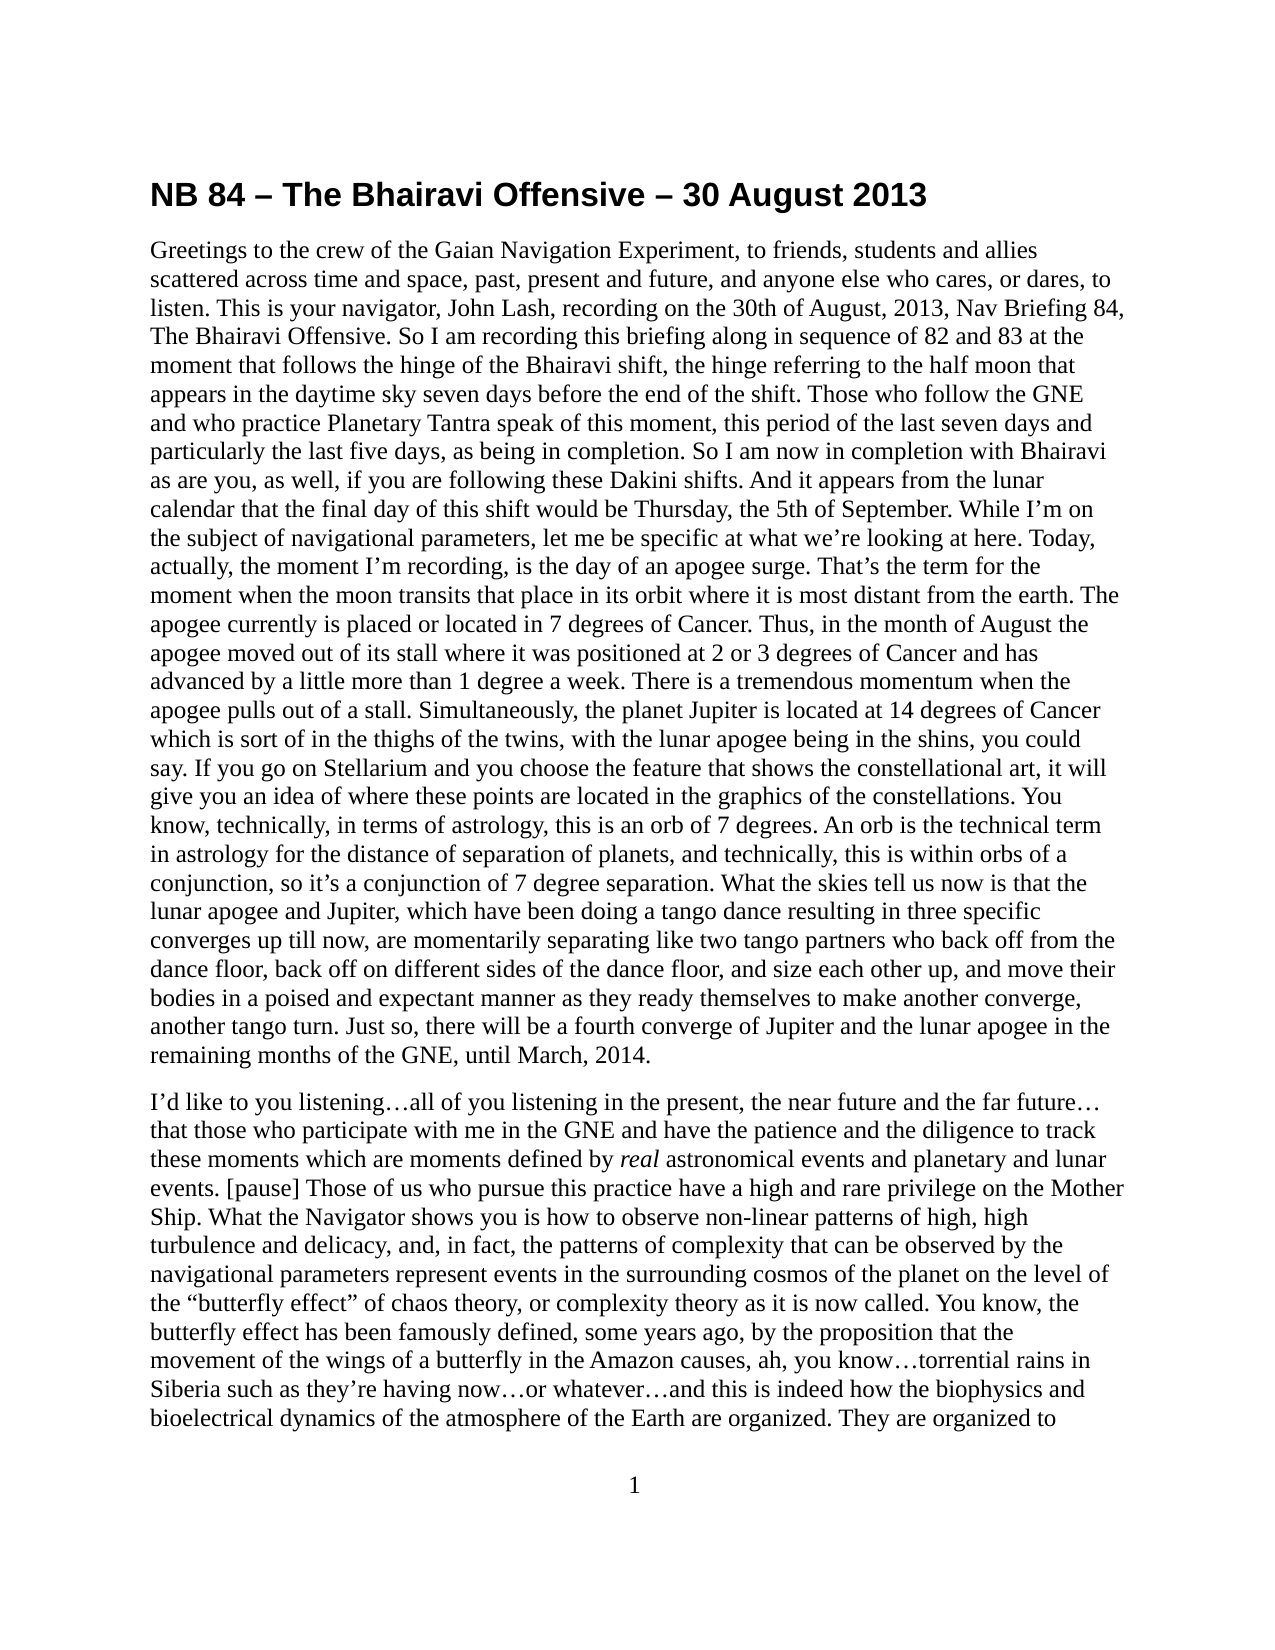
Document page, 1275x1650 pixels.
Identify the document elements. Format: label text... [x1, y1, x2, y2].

subtitle NB 84 – The Bhairavi Offensive – 30 August 2013 [150, 175, 1125, 214]
text Greetings to the crew of the Gaian Navigation Experiment, to friends, students and allies scattered across time and space, past, present and future, and anyone else who cares, or dares, to listen. This is your navigator, John Lash, recording on the 30th of August, 2013, Nav Briefing 84, The Bhairavi Offensive. So I am recording this briefing along in sequence of 82 and 83 at the moment that follows the hinge of the Bhairavi shift, the hinge referring to the half moon that appears in the daytime sky seven days before the end of the shift. Those who follow the GNE and who practice Planetary Tantra speak of this moment, this period of the last seven days and particularly the last five days, as being in completion. So I am now in completion with Bhairavi as are you, as well, if you are following these Dakini shifts. And it appears from the lunar calendar that the final day of this shift would be Thursday, the 5th of September. While I’m on the subject of navigational parameters, let me be specific at what we’re looking at here. Today, actually, the moment I’m recording, is the day of an apogee surge. That’s the term for the moment when the moon transits that place in its orbit where it is most distant from the earth. The apogee currently is placed or located in 7 degrees of Cancer. Thus, in the month of August the apogee moved out of its stall where it was positioned at 2 or 3 degrees of Cancer and has advanced by a little more than 1 degree a week. There is a tremendous momentum when the apogee pulls out of a stall. Simultaneously, the planet Jupiter is located at 14 degrees of Cancer which is sort of in the thighs of the twins, with the lunar apogee being in the shins, you could say. If you go on Stellarium and you choose the feature that shows the constellational art, it will give you an idea of where these points are located in the graphics of the constellations. You know, technically, in terms of astrology, this is an orb of 7 degrees. An orb is the technical term in astrology for the distance of separation of planets, and technically, this is within orbs of a conjunction, so it’s a conjunction of 7 degree separation. What the skies tell us now is that the lunar apogee and Jupiter, which have been doing a tango dance resulting in three specific converges up till now, are momentarily separating like two tango partners who back off from the dance floor, back off on different sides of the dance floor, and size each other up, and move their bodies in a poised and expectant manner as they ready themselves to make another converge, another tango turn. Just so, there will be a fourth converge of Jupiter and the lunar apogee in the remaining months of the GNE, until March, 2014. [150, 235, 1125, 1069]
text I’d like to you listening…all of you listening in the present, the near future and the far future…that those who participate with me in the GNE and have the patience and the diligence to track these moments which are moments defined by real astronomical events and planetary and lunar events. [pause] Those of us who pursue this practice have a high and rare privilege on the Mother Ship. What the Navigator shows you is how to observe non-linear patterns of high, high turbulence and delicacy, and, in fact, the patterns of complexity that can be observed by the navigational parameters represent events in the surrounding cosmos of the planet on the level of the “butterfly effect” of chaos theory, or complexity theory as it is now called. You know, the butterfly effect has been famously defined, some years ago, by the proposition that the movement of the wings of a butterfly in the Amazon causes, ah, you know…torrential rains in Siberia such as they’re having now…or whatever…and this is indeed how the biophysics and bioelectrical dynamics of the atmosphere of the Earth are organized. They are organized to [150, 1087, 1125, 1432]
